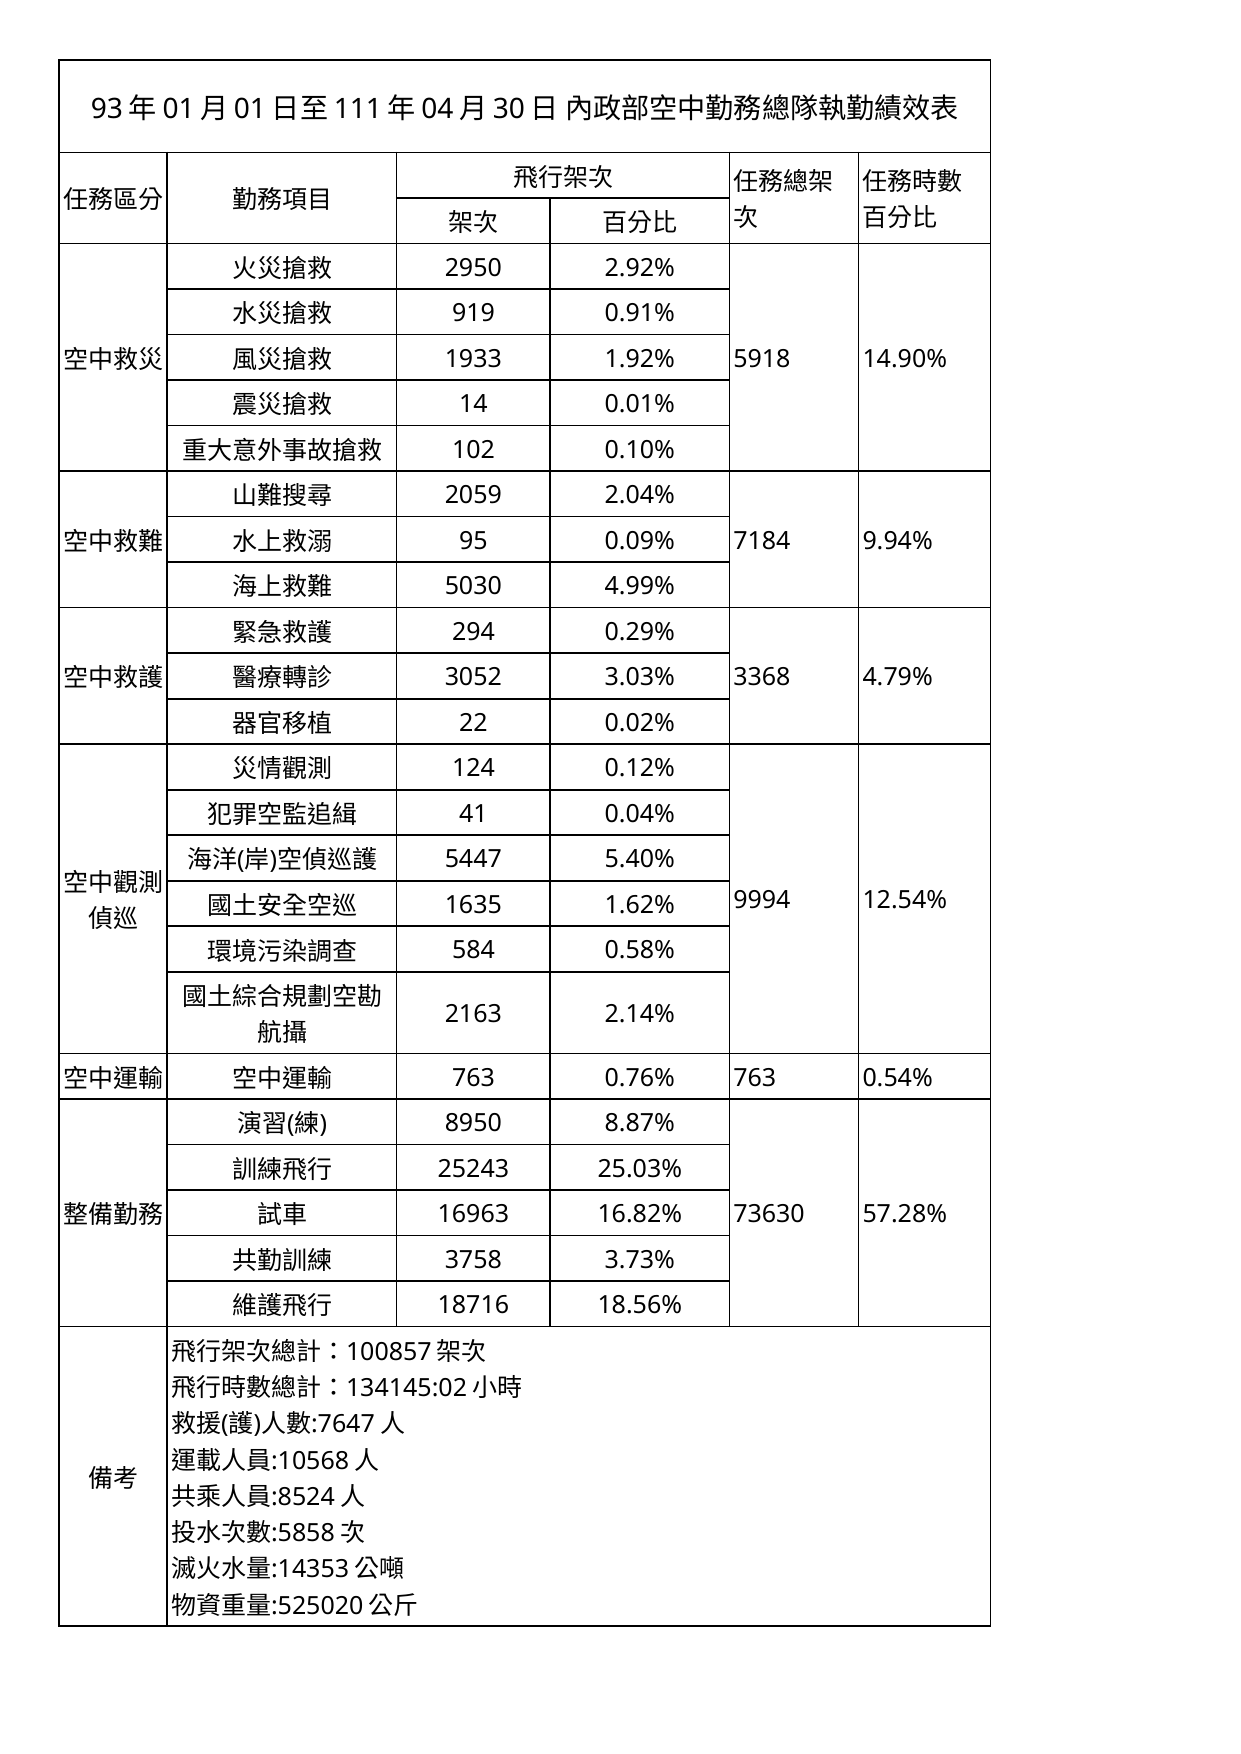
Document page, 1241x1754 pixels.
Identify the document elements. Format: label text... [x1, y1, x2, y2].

table_cell 763 [730, 1054, 858, 1098]
table_cell 緊急救護 [168, 608, 396, 652]
table_cell 水上救溺 [168, 517, 396, 561]
table_cell 5447 [397, 836, 549, 880]
table_cell 任務區分 [60, 153, 166, 243]
table_cell 演習(練) [168, 1100, 396, 1144]
table_cell 18716 [397, 1282, 549, 1326]
table_cell 任務總架次 [730, 153, 858, 243]
table_cell 5918 [730, 244, 858, 470]
table_cell 18.56% [551, 1282, 729, 1326]
table_cell 2163 [397, 973, 549, 1053]
table_cell 山難搜尋 [168, 472, 396, 516]
table_cell 919 [397, 290, 549, 334]
table_cell 1635 [397, 882, 549, 925]
table_cell 2950 [397, 244, 549, 288]
table_cell 9.94% [859, 472, 990, 607]
table_cell 3368 [730, 608, 858, 743]
table_cell 102 [397, 426, 549, 470]
table_cell 3052 [397, 654, 549, 698]
table_cell 災情觀測 [168, 745, 396, 789]
table_cell 5030 [397, 563, 549, 607]
table_cell 0.54% [859, 1054, 990, 1098]
table_cell 124 [397, 745, 549, 789]
table_cell 0.12% [551, 745, 729, 789]
table_cell 2.14% [551, 973, 729, 1053]
table_cell 7184 [730, 472, 858, 607]
table_cell 4.99% [551, 563, 729, 607]
table_cell 空中運輸 [60, 1054, 166, 1098]
table_cell 國土綜合規劃空勘航攝 [168, 973, 396, 1053]
table_cell 3.03% [551, 654, 729, 698]
table_cell 任務時數百分比 [859, 153, 990, 243]
table_cell 14.90% [859, 244, 990, 470]
table_cell 8.87% [551, 1100, 729, 1144]
table_cell 飛行架次總計：100857架次 飛行時數總計：134145:02小時 救援(護)人數:7647人 運載人員:10568人 共乘人員:8524人 投水次數:5858次 滅火水量:14353公噸 物資重量:525020公斤 [168, 1327, 990, 1625]
table_cell 2059 [397, 472, 549, 516]
table_cell 0.76% [551, 1054, 729, 1098]
table_cell 共勤訓練 [168, 1236, 396, 1280]
table_cell 2.92% [551, 244, 729, 288]
table_cell 41 [397, 791, 549, 834]
table_cell 5.40% [551, 836, 729, 880]
table_cell 水災搶救 [168, 290, 396, 334]
table_cell 4.79% [859, 608, 990, 743]
table_cell 空中運輸 [168, 1054, 396, 1098]
table_cell 1.92% [551, 335, 729, 379]
table_cell 16963 [397, 1191, 549, 1235]
table_cell 海上救難 [168, 563, 396, 607]
table_cell 重大意外事故搶救 [168, 426, 396, 470]
table_cell 0.09% [551, 517, 729, 561]
table_cell 57.28% [859, 1100, 990, 1326]
table_cell 維護飛行 [168, 1282, 396, 1326]
table_cell 百分比 [551, 199, 729, 243]
table_cell 73630 [730, 1100, 858, 1326]
table_cell 火災搶救 [168, 244, 396, 288]
table_cell 0.02% [551, 700, 729, 743]
table_cell 空中救災 [60, 244, 166, 470]
table_cell 584 [397, 927, 549, 971]
table_cell 空中觀測偵巡 [60, 745, 166, 1053]
table_cell 海洋(岸)空偵巡護 [168, 836, 396, 880]
table_cell 0.10% [551, 426, 729, 470]
table_cell 震災搶救 [168, 381, 396, 425]
table_cell 整備勤務 [60, 1100, 166, 1326]
table_cell 0.01% [551, 381, 729, 425]
table_cell 訓練飛行 [168, 1145, 396, 1189]
table_cell 1.62% [551, 882, 729, 925]
table_cell 12.54% [859, 745, 990, 1053]
table_cell 備考 [60, 1327, 166, 1625]
table_cell 294 [397, 608, 549, 652]
table_cell 25243 [397, 1145, 549, 1189]
table_cell 空中救護 [60, 608, 166, 743]
table_cell 14 [397, 381, 549, 425]
table_cell 25.03% [551, 1145, 729, 1189]
table_cell 8950 [397, 1100, 549, 1144]
table_cell 飛行架次 [397, 153, 729, 197]
table_cell 0.91% [551, 290, 729, 334]
table_cell 763 [397, 1054, 549, 1098]
table_cell 95 [397, 517, 549, 561]
table_cell 0.04% [551, 791, 729, 834]
table_cell 22 [397, 700, 549, 743]
table_cell 0.58% [551, 927, 729, 971]
table_cell 風災搶救 [168, 335, 396, 379]
table_cell 試車 [168, 1191, 396, 1235]
table_cell 3758 [397, 1236, 549, 1280]
table_cell 醫療轉診 [168, 654, 396, 698]
table_cell 16.82% [551, 1191, 729, 1235]
table_cell 犯罪空監追緝 [168, 791, 396, 834]
table_cell 1933 [397, 335, 549, 379]
table_cell 9994 [730, 745, 858, 1053]
table_cell 2.04% [551, 472, 729, 516]
table_cell 3.73% [551, 1236, 729, 1280]
table_cell 環境污染調查 [168, 927, 396, 971]
table_cell 架次 [397, 199, 549, 243]
table_cell 器官移植 [168, 700, 396, 743]
table_cell 0.29% [551, 608, 729, 652]
table_cell 國土安全空巡 [168, 882, 396, 925]
table_cell 空中救難 [60, 472, 166, 607]
table_cell 勤務項目 [168, 153, 396, 243]
table_header 93年01月01日至111年04月30日 內政部空中勤務總隊執勤績效表 [60, 61, 990, 152]
